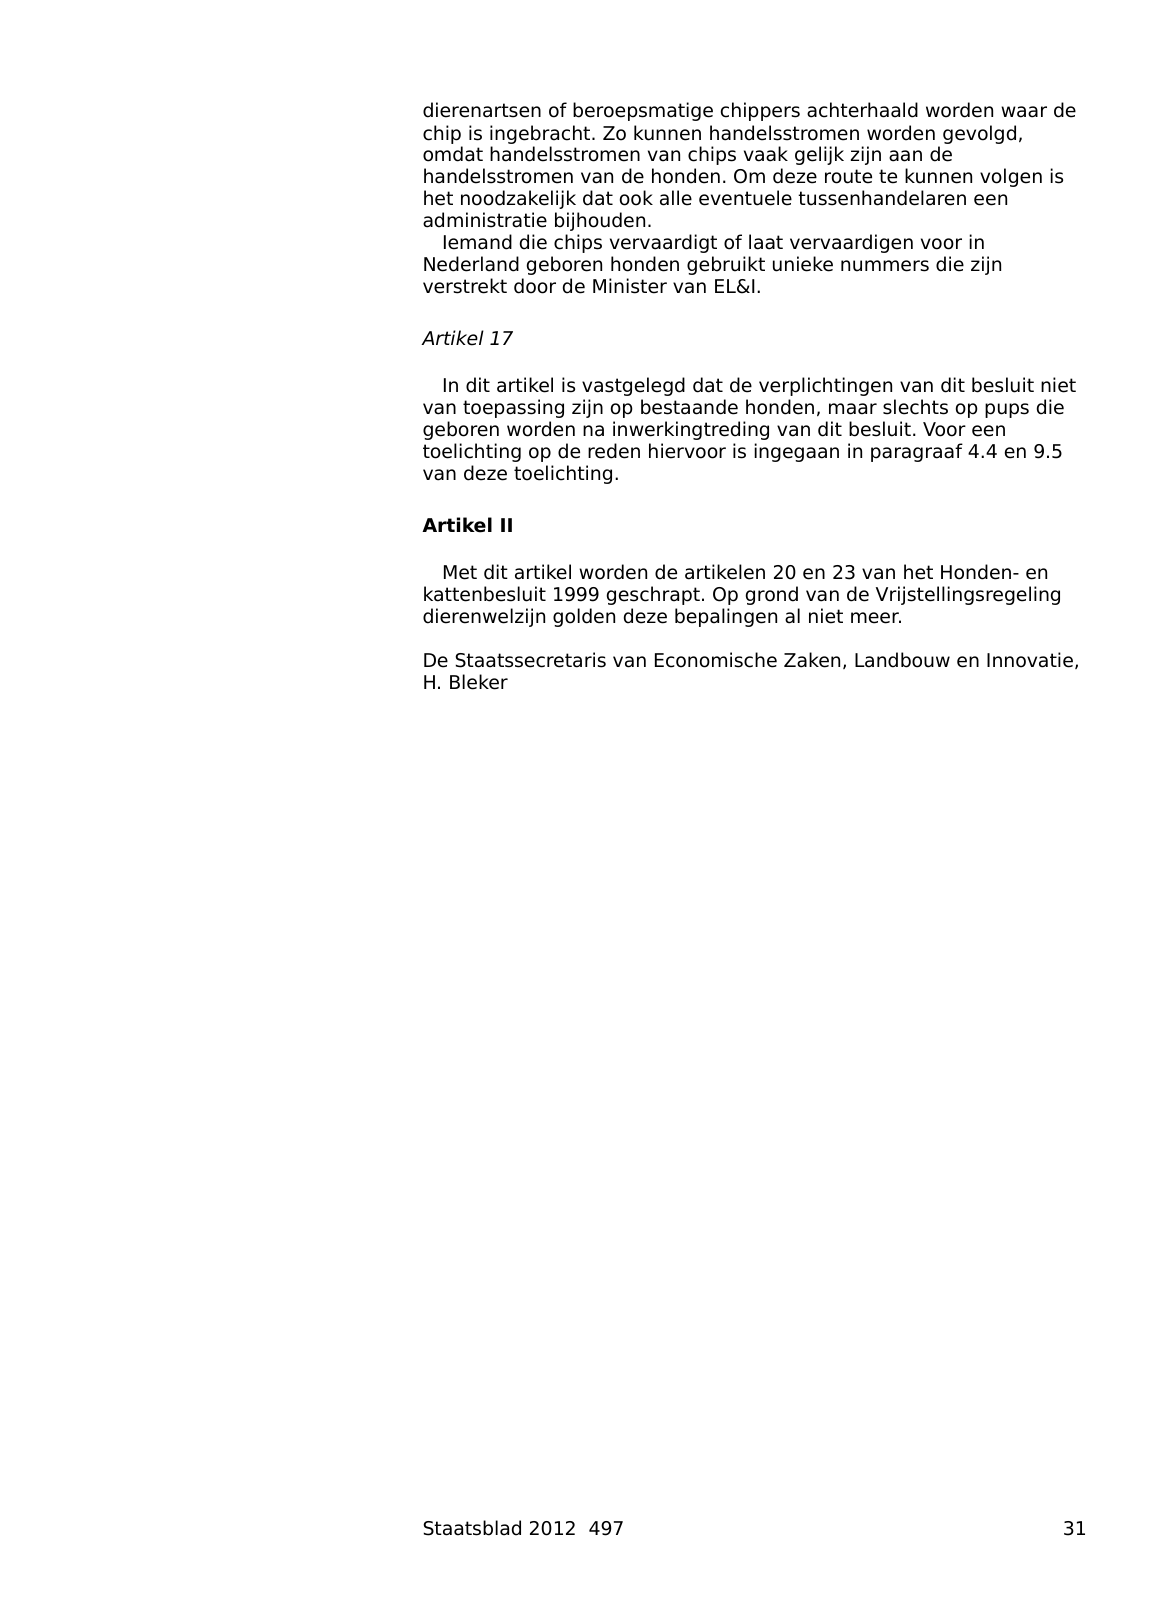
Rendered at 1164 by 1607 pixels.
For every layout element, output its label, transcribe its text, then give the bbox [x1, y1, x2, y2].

text Met dit artikel worden de artikelen 20 en 23 van het Honden- en kattenbesluit 1999 geschrapt. Op grond van de Vrijstellingsregeling dierenwelzijn golden deze bepalingen al niet meer. [422, 562, 1087, 628]
subtitle Artikel 17 [422, 328, 1087, 350]
text In dit artikel is vastgelegd dat de verplichtingen van dit besluit niet van toepassing zijn op bestaande honden, maar slechts op pups die geboren worden na inwerkingtreding van dit besluit. Voor een toelichting op de reden hiervoor is ingegaan in paragraaf 4.4 en 9.5 van deze toelichting. [422, 375, 1087, 485]
text dierenartsen of beroepsmatige chippers achterhaald worden waar de chip is ingebracht. Zo kunnen handelsstromen worden gevolgd, omdat handelsstromen van chips vaak gelijk zijn aan de handelsstromen van de honden. Om deze route te kunnen volgen is het noodzakelijk dat ook alle eventuele tussenhandelaren een administratie bijhouden. [422, 100, 1087, 232]
text De Staatssecretaris van Economische Zaken, Landbouw en Innovatie, H. Bleker [422, 650, 1087, 694]
subtitle Artikel II [422, 515, 1087, 537]
text Iemand die chips vervaardigt of laat vervaardigen voor in Nederland geboren honden gebruikt unieke nummers die zijn verstrekt door de Minister van EL&I. [422, 232, 1087, 298]
